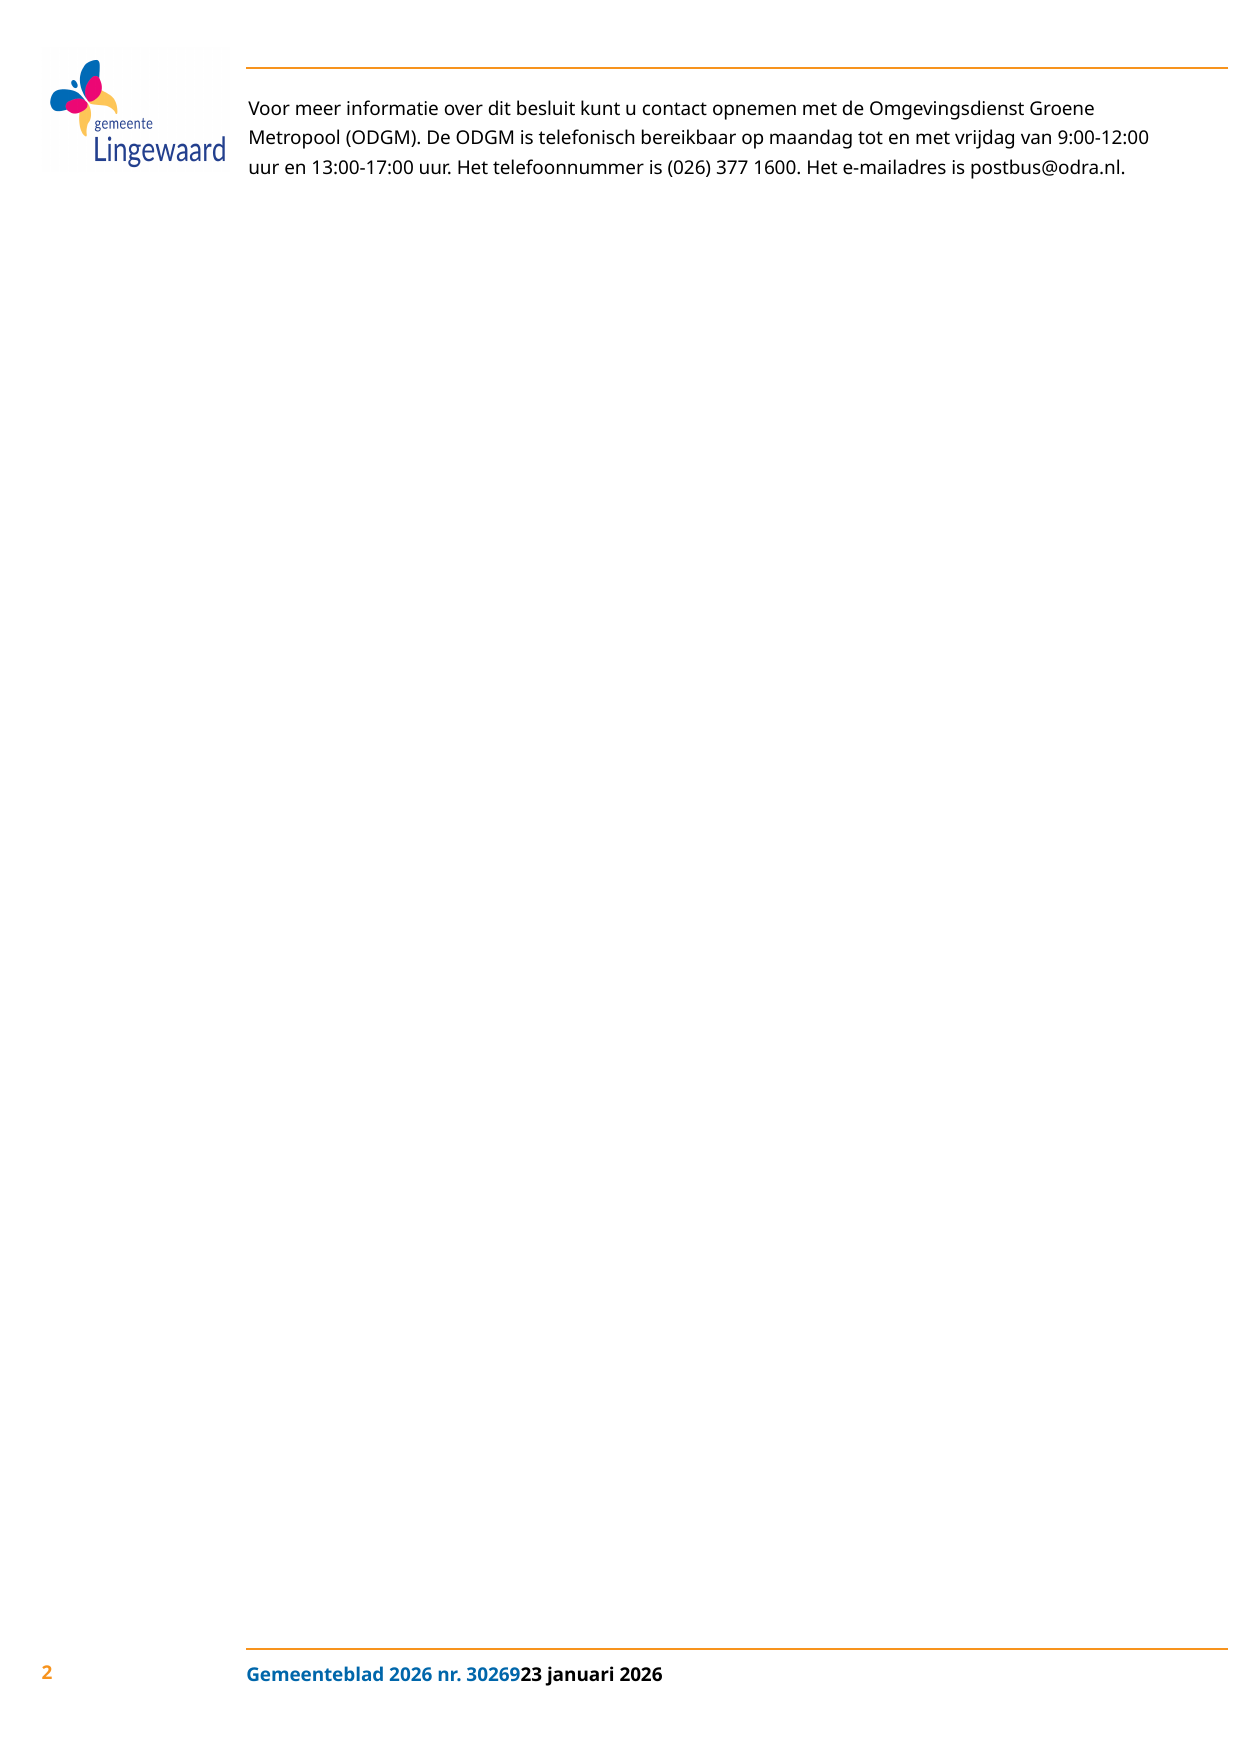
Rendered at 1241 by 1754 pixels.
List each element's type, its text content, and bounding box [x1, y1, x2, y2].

picture [41, 47, 231, 172]
text Voor meer informatie over dit besluit kunt u contact opnemen met de Omgevingsdienst Groene Metropool (ODGM). De ODGM is telefonisch bereikbaar op maandag tot en met vrijdag van 9:00-12:00 uur en 13:00-17:00 uur. Het telefoonnummer is (026) 377 1600. Het e-mailadres is postbus@odra.nl. [248, 95, 1152, 180]
